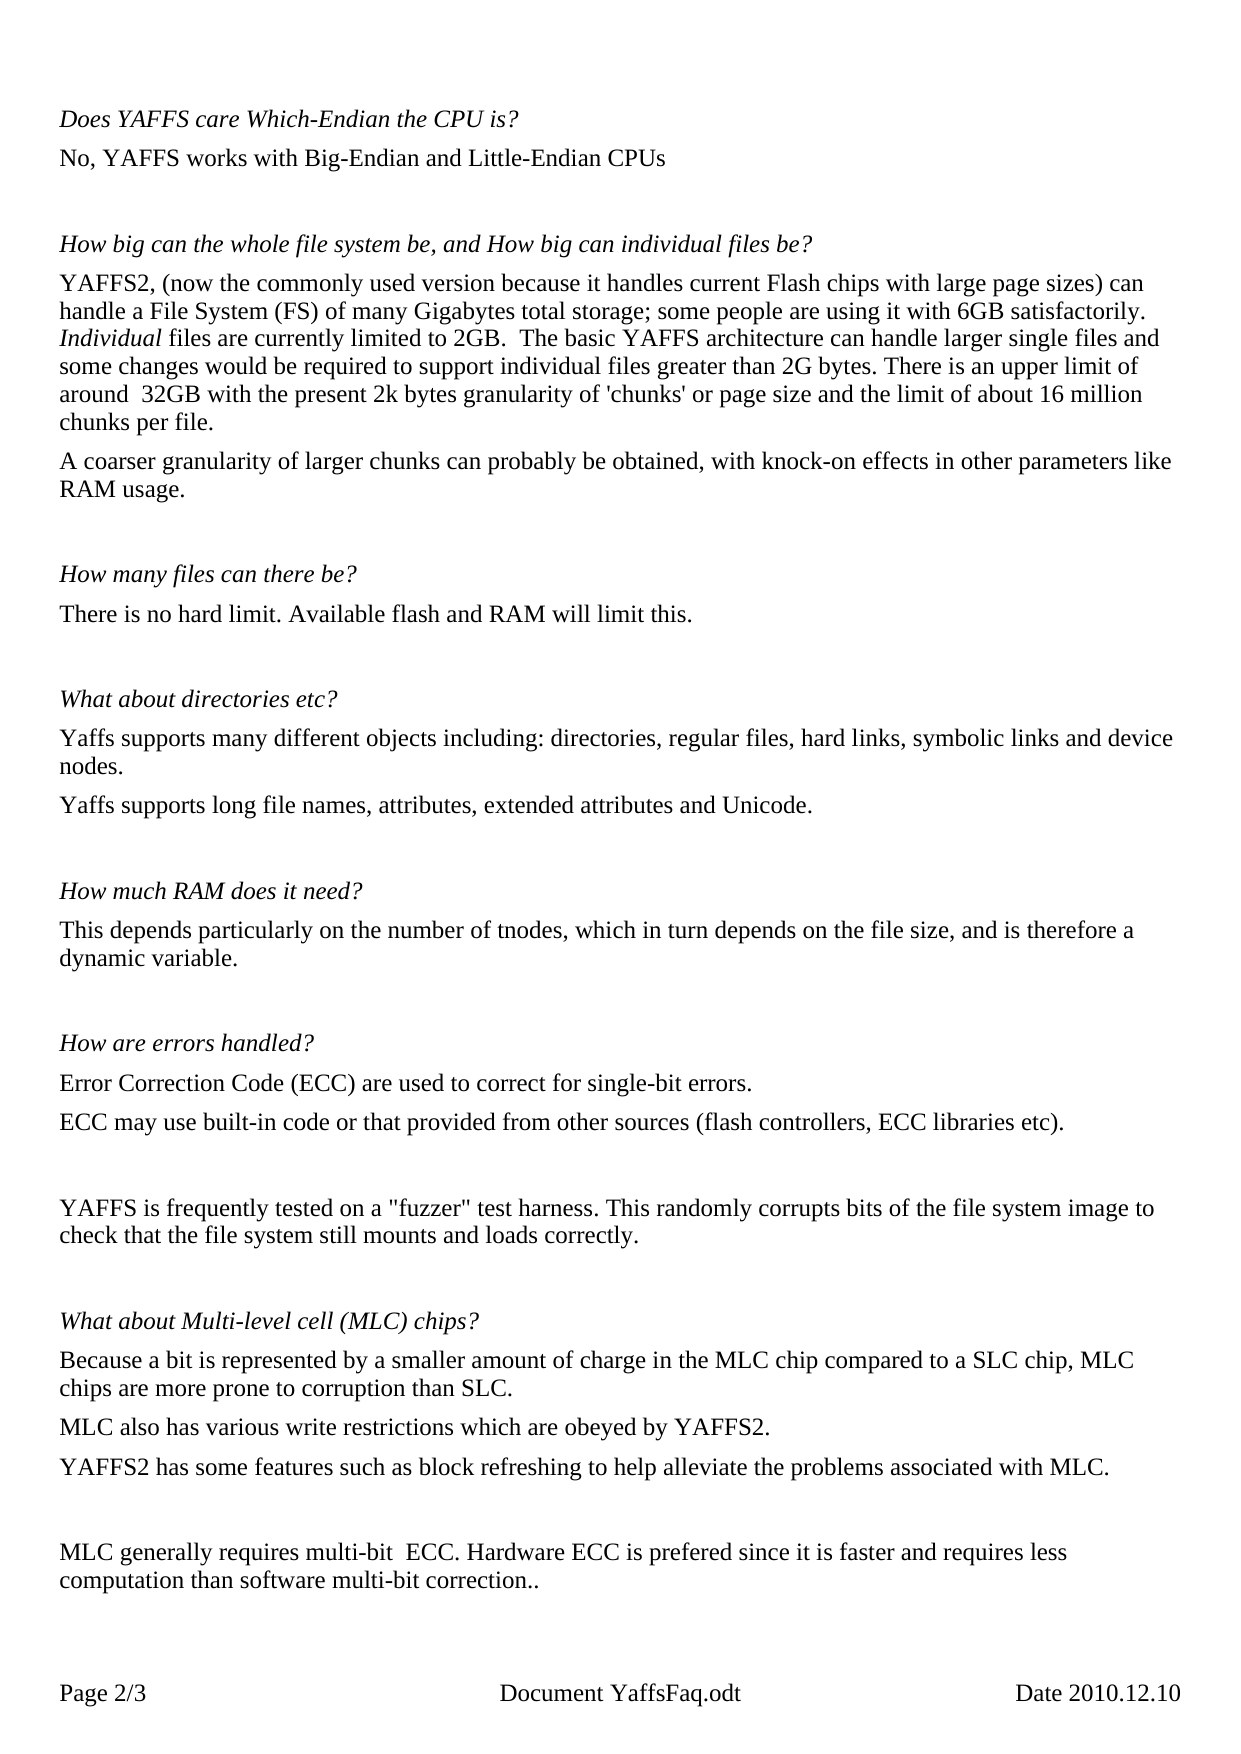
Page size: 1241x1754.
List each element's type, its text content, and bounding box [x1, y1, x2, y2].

text This depends particularly on the number of tnodes, which in turn depends on the file size, and is therefore a dynamic variable. [59, 916, 1181, 972]
text MLC generally requires multi-bit ECC. Hardware ECC is prefered since it is faster and requires less computation than software multi-bit correction.. [59, 1538, 1181, 1594]
text How big can the whole file system be, and How big can individual files be? [59, 230, 1181, 257]
text How many files can there be? [59, 560, 1181, 588]
text What about directories etc? [59, 685, 1181, 713]
text YAFFS is frequently tested on a "fuzzer" test harness. This randomly corrupts bits of the file system image to check that the file system still mounts and loads correctly. [59, 1194, 1181, 1249]
text Does YAFFS care Which-Endian the CPU is? [59, 105, 1181, 133]
text A coarser granularity of larger chunks can probably be obtained, with knock-on effects in other parameters like RAM usage. [59, 447, 1181, 503]
text MLC also has various write restrictions which are obeyed by YAFFS2. [59, 1413, 1181, 1441]
text ECC may use built-in code or that provided from other sources (flash controllers, ECC libraries etc). [59, 1108, 1181, 1136]
text YAFFS2 has some features such as block refreshing to help alleviate the problems associated with MLC. [59, 1453, 1181, 1481]
text Yaffs supports many different objects including: directories, regular files, hard links, symbolic links and device nodes. [59, 724, 1181, 780]
text There is no hard limit. Available flash and RAM will limit this. [59, 600, 1181, 627]
text What about Multi-level cell (MLC) chips? [59, 1307, 1181, 1334]
text Yaffs supports long file names, attributes, extended attributes and Unicode. [59, 792, 1181, 819]
text YAFFS2, (now the commonly used version because it handles current Flash chips with large page sizes) can handle a File System (FS) of many Gigabytes total storage; some people are using it with 6GB satisfactorily. Individual files are currently limited to 2GB. The basic YAFFS architecture can handle larger single files and some changes would be required to support individual files greater than 2G bytes. There is an upper limit of around 32GB with the present 2k bytes granularity of 'chunks' or page size and the limit of about 16 million chunks per file. [59, 269, 1181, 435]
text How much RAM does it need? [59, 877, 1181, 905]
text No, YAFFS works with Big-Endian and Little-Endian CPUs [59, 144, 1181, 172]
text Because a bit is represented by a smaller amount of charge in the MLC chip compared to a SLC chip, MLC chips are more prone to corruption than SLC. [59, 1346, 1181, 1402]
text How are errors handled? [59, 1029, 1181, 1057]
text Error Correction Code (ECC) are used to correct for single-bit errors. [59, 1069, 1181, 1097]
